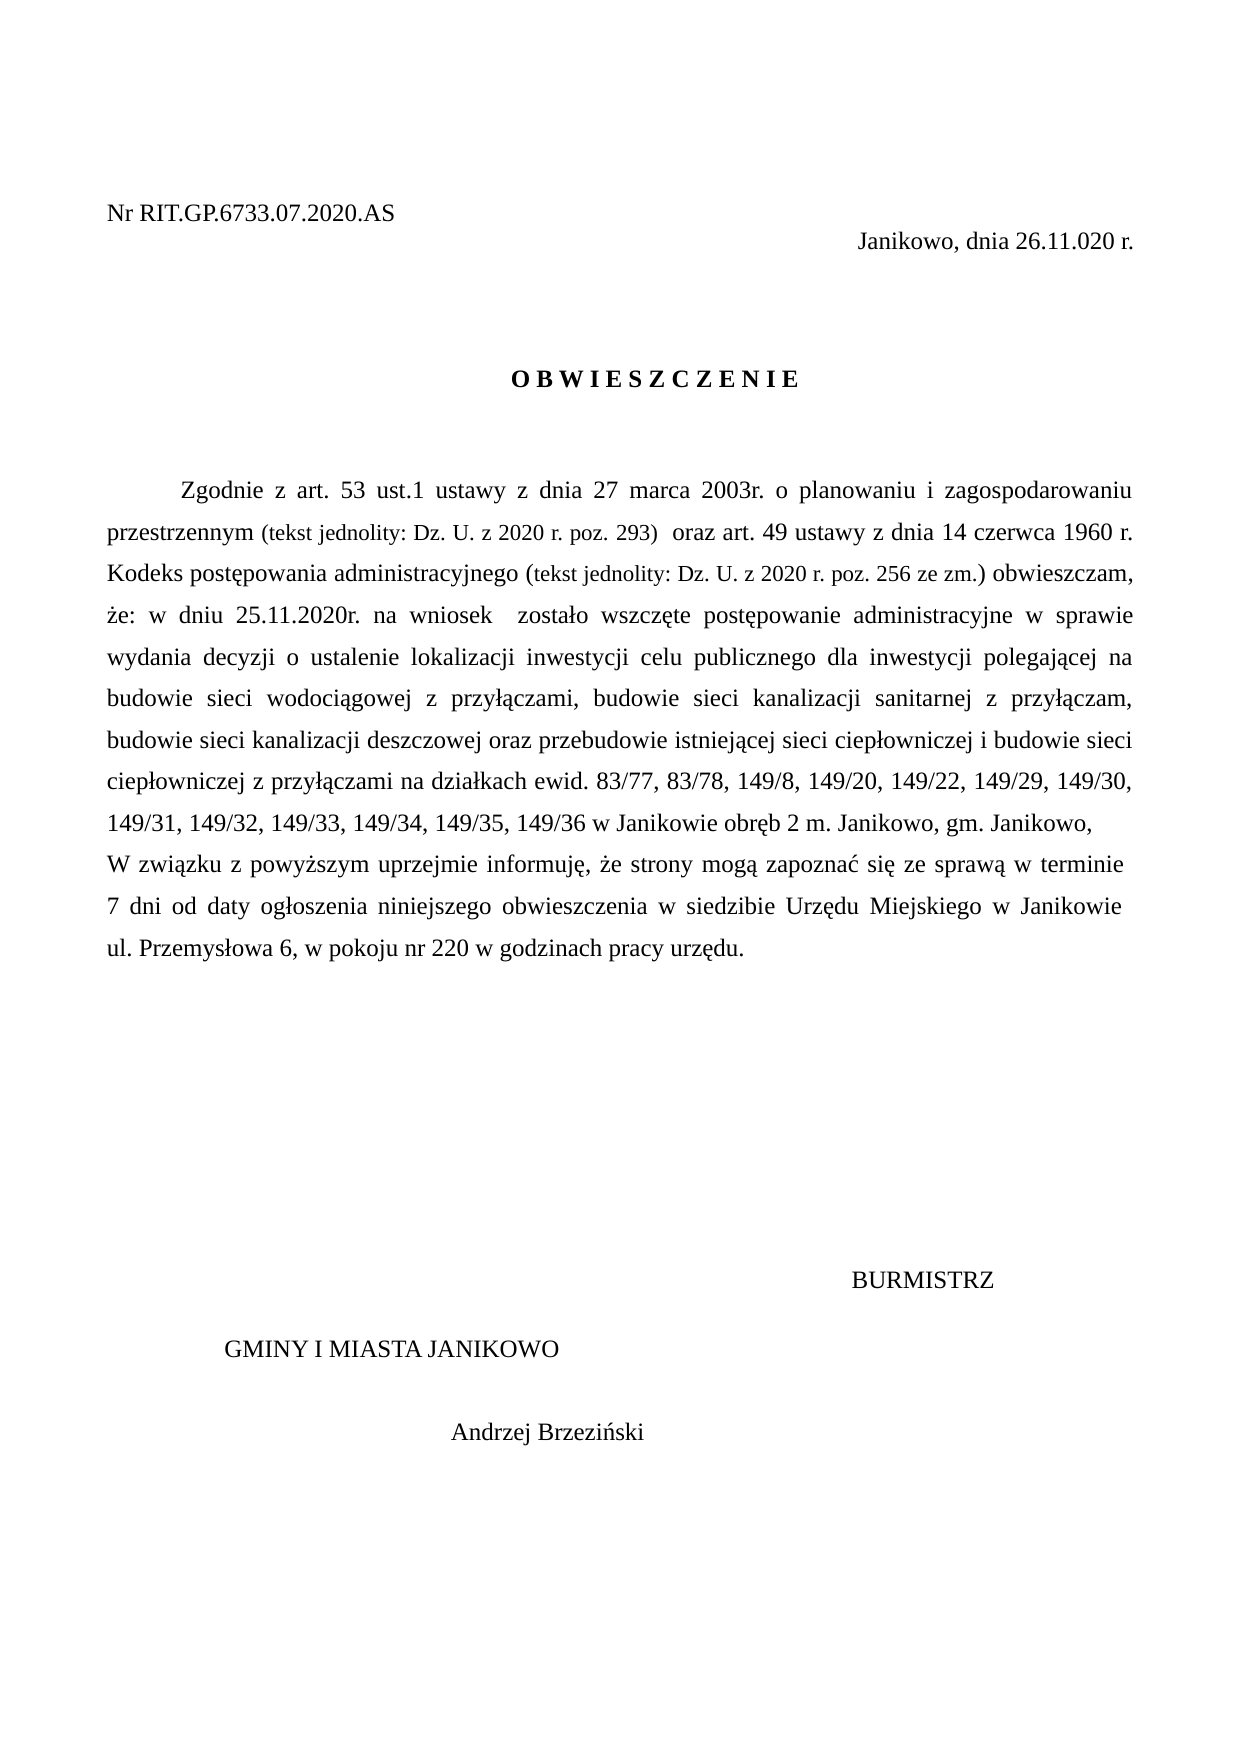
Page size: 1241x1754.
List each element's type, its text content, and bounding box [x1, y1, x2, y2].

text Nr RIT.GP.6733.07.2020.AS [107, 199, 1134, 227]
text GMINY I MIASTA JANIKOWO [107, 1294, 1134, 1363]
text Zgodnie z art. 53 ust.1 ustawy z dnia 27 marca 2003r. o planowaniu i zagospodarowaniu przestrzennym (tekst jednolity: Dz. U. z 2020 r. poz. 293) oraz art. 49 ustawy z dnia 14 czerwca 1960 r. Kodeks postępowania administracyjnego (tekst jednolity: Dz. U. z 2020 r. poz. 256 ze zm.) obwieszczam, że: w dniu 25.11.2020r. na wniosek zostało wszczęte postępowanie administracyjne w sprawie wydania decyzji o ustalenie lokalizacji inwestycji celu publicznego dla inwestycji polegającej na budowie sieci wodociągowej z przyłączami, budowie sieci kanalizacji sanitarnej z przyłączam, budowie sieci kanalizacji deszczowej oraz przebudowie istniejącej sieci ciepłowniczej i budowie sieci ciepłowniczej z przyłączami na działkach ewid. 83/77, 83/78, 149/8, 149/20, 149/22, 149/29, 149/30, 149/31, 149/32, 149/33, 149/34, 149/35, 149/36 w Janikowie obręb 2 m. Janikowo, gm. Janikowo, [107, 476, 1134, 837]
text O B W I E S Z C Z E N I E [107, 366, 1134, 393]
text W związku z powyższym uprzejmie informuję, że strony mogą zapoznać się ze sprawą w terminie 7 dni od daty ogłoszenia niniejszego obwieszczenia w siedzibie Urzędu Miejskiego w Janikowie ul. Przemysłowa 6, w pokoju nr 220 w godzinach pracy urzędu. [107, 851, 1134, 961]
text Andrzej Brzeziński [107, 1377, 1134, 1446]
text BURMISTRZ [107, 1266, 1134, 1294]
text Janikowo, dnia 26.11.020 r. [107, 227, 1134, 255]
